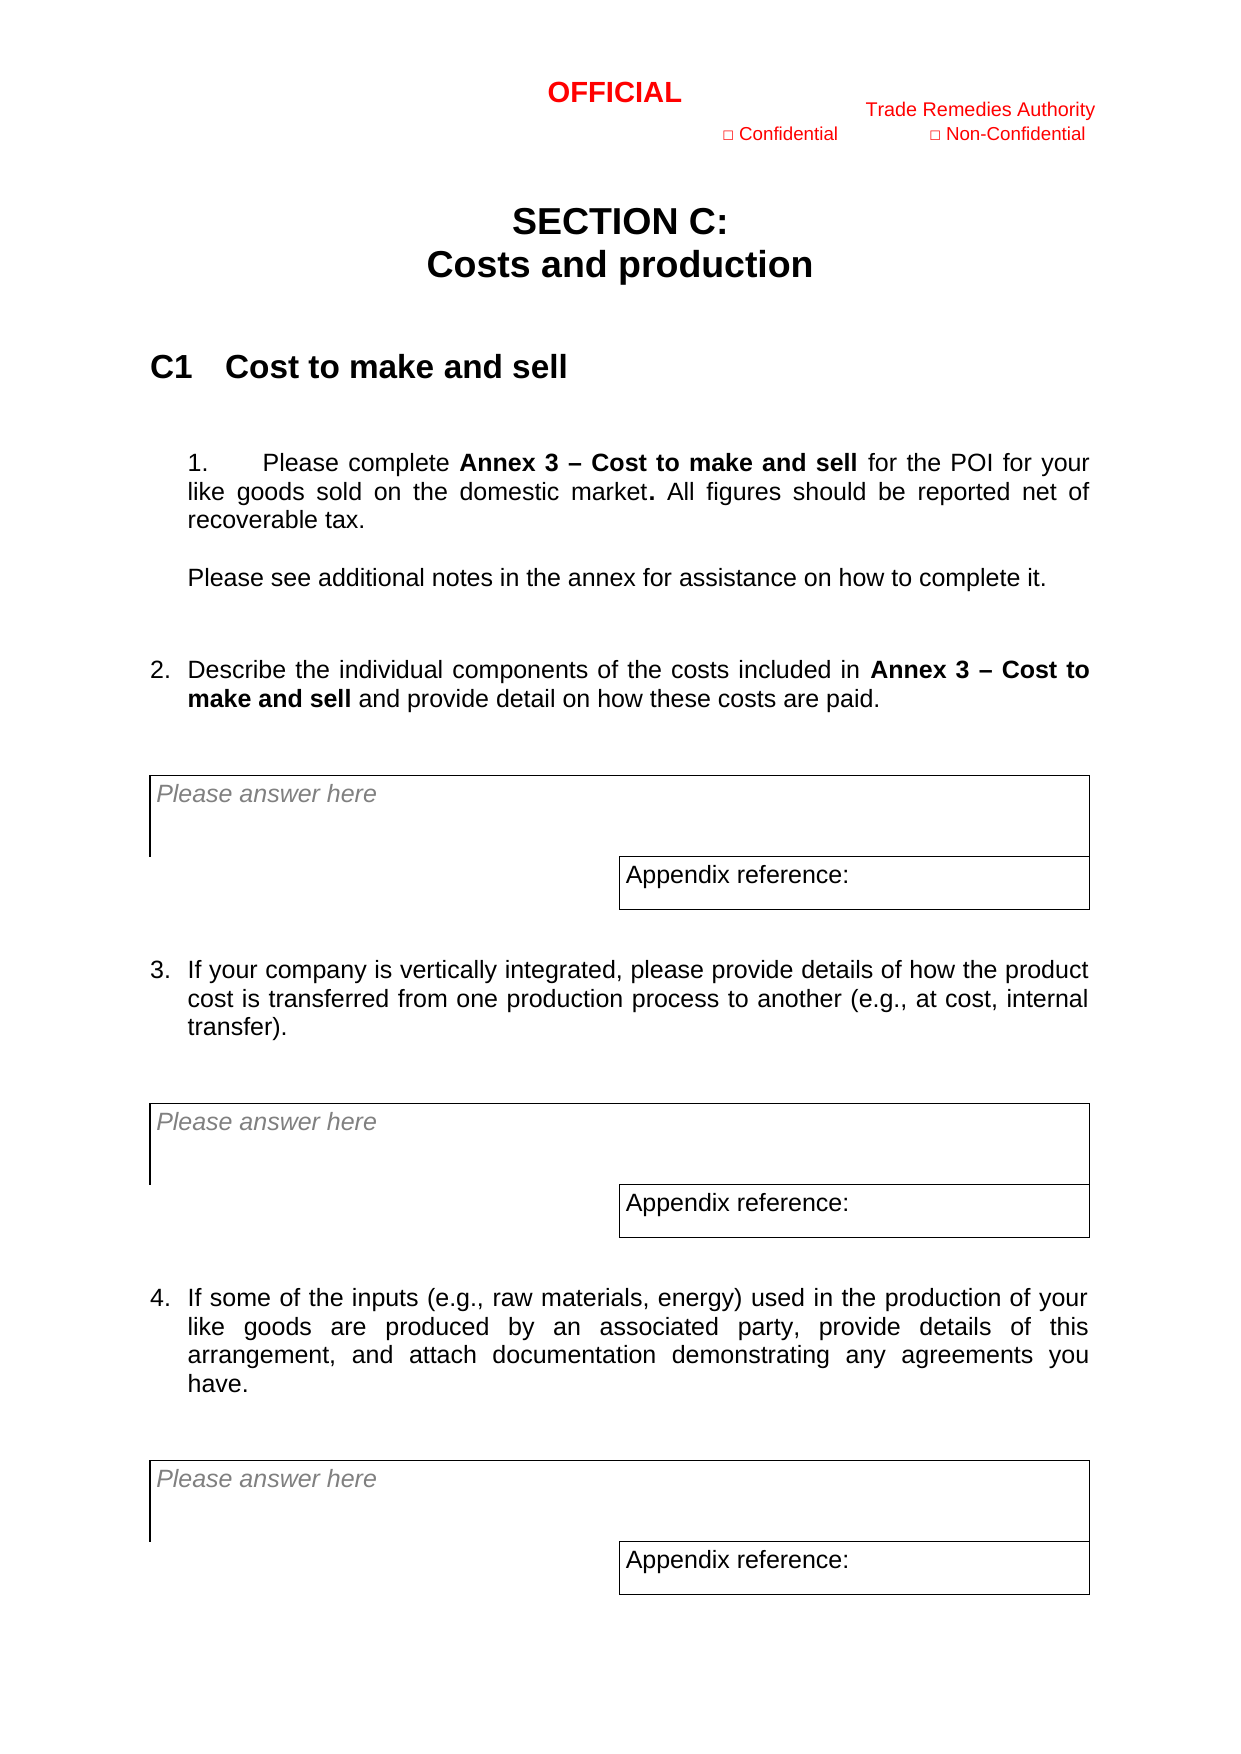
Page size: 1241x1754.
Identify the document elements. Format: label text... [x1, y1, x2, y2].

table_header Please answer here [151, 776, 1089, 856]
subtitle C1 Cost to make and sell [150, 347, 1090, 386]
table_header Please answer here [151, 1461, 1089, 1541]
subtitle SECTION C: Costs and production [150, 199, 1090, 285]
table_cell [150, 857, 619, 908]
list Please see additional notes in the annex for assistance on how to complete it. [187, 563, 1090, 591]
table_cell Appendix reference: [620, 1542, 1089, 1593]
list Describe the individual components of the costs included in Annex 3 – Cost to make and sell and provide detail on how these costs are paid. [150, 656, 1090, 713]
list If some of the inputs (e.g., raw materials, energy) used in the production of your like goods are produced by an associated party, provide details of this arrangement, and attach documentation demonstrating any agreements you have. [150, 1283, 1090, 1398]
table_cell [150, 1542, 619, 1593]
list Please complete Annex 3 – Cost to make and sell for the POI for your like goods sold on the domestic market. All figures should be reported net of recoverable tax. [187, 448, 1090, 534]
list If your company is vertically integrated, please provide details of how the product cost is transferred from one production process to another (e.g., at cost, internal transfer). [150, 955, 1090, 1041]
table_header Please answer here [151, 1104, 1089, 1184]
table_cell Appendix reference: [620, 1185, 1089, 1237]
table_cell Appendix reference: [620, 857, 1089, 908]
table_cell [150, 1185, 619, 1237]
